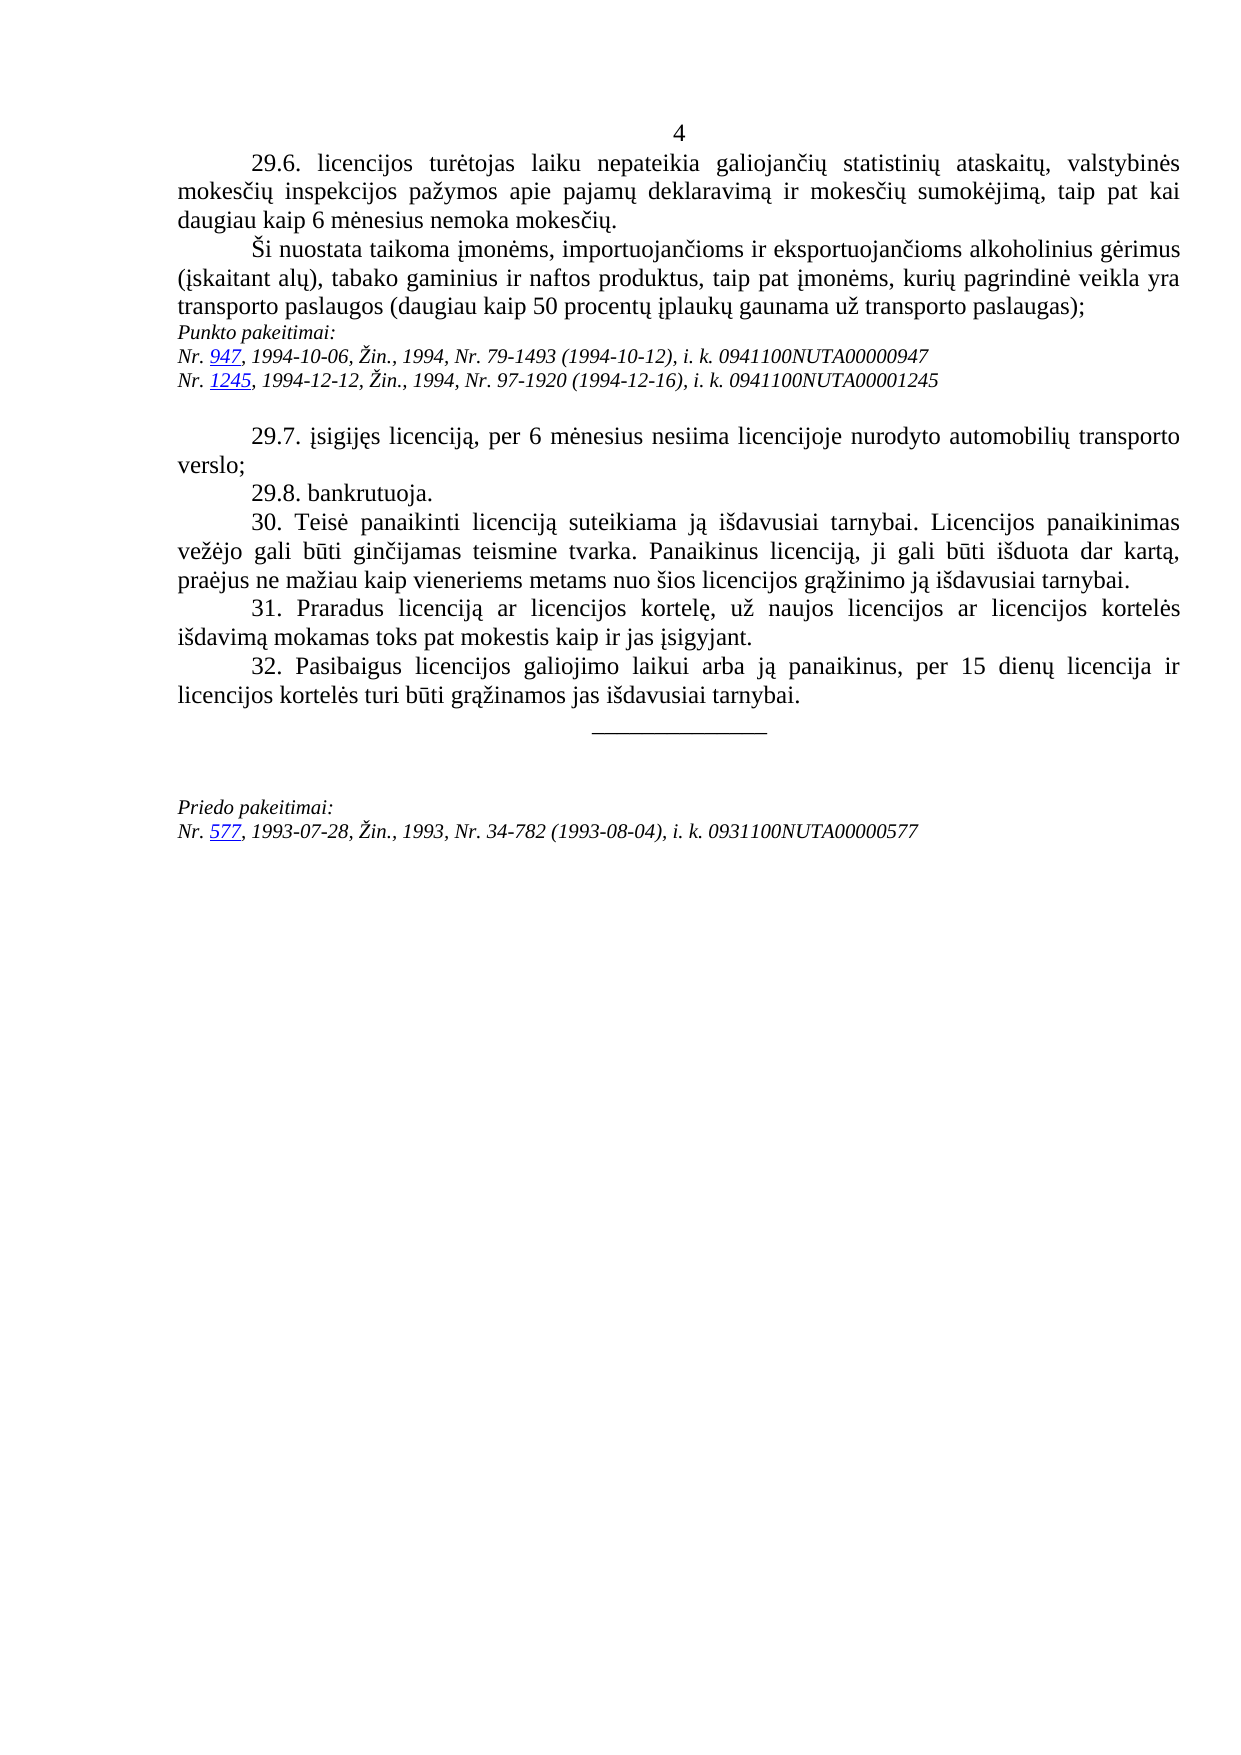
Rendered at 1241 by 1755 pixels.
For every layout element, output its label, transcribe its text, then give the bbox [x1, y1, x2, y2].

text Priedo pakeitimai: [177, 795, 1181, 819]
text 32. Pasibaigus licencijos galiojimo laikui arba ją panaikinus, per 15 dienų licencija ir licencijos kortelės turi būti grąžinamos jas išdavusiai tarnybai. [177, 651, 1181, 708]
text Nr. 1245, 1994-12-12, Žin., 1994, Nr. 97-1920 (1994-12-16), i. k. 0941100NUTA00001245 [177, 368, 1181, 392]
text 31. Praradus licenciją ar licencijos kortelę, už naujos licencijos ar licencijos kortelės išdavimą mokamas toks pat mokestis kaip ir jas įsigyjant. [177, 593, 1181, 651]
text Ši nuostata taikoma įmonėms, importuojančioms ir eksportuojančioms alkoholinius gėrimus (įskaitant alų), tabako gaminius ir naftos produktus, taip pat įmonėms, kurių pagrindinė veikla yra transporto paslaugos (daugiau kaip 50 procentų įplaukų gaunama už transporto paslaugas); [177, 234, 1181, 320]
text Punkto pakeitimai: [177, 320, 1181, 344]
text 30. Teisė panaikinti licenciją suteikiama ją išdavusiai tarnybai. Licencijos panaikinimas vežėjo gali būti ginčijamas teismine tvarka. Panaikinus licenciją, ji gali būti išduota dar kartą, praėjus ne mažiau kaip vieneriems metams nuo šios licencijos grąžinimo ją išdavusiai tarnybai. [177, 507, 1181, 593]
text Nr. 947, 1994-10-06, Žin., 1994, Nr. 79-1493 (1994-10-12), i. k. 0941100NUTA00000947 [177, 344, 1181, 368]
text 29.6. licencijos turėtojas laiku nepateikia galiojančių statistinių ataskaitų, valstybinės mokesčių inspekcijos pažymos apie pajamų deklaravimą ir mokesčių sumokėjimą, taip pat kai daugiau kaip 6 mėnesius nemoka mokesčių. [177, 148, 1181, 234]
text 29.7. įsigijęs licenciją, per 6 mėnesius nesiima licencijoje nurodyto automobilių transporto verslo; [177, 421, 1181, 478]
text ______________ [177, 708, 1181, 737]
text Nr. 577, 1993-07-28, Žin., 1993, Nr. 34-782 (1993-08-04), i. k. 0931100NUTA00000577 [177, 819, 1181, 843]
text 29.8. bankrutuoja. [177, 478, 1181, 507]
